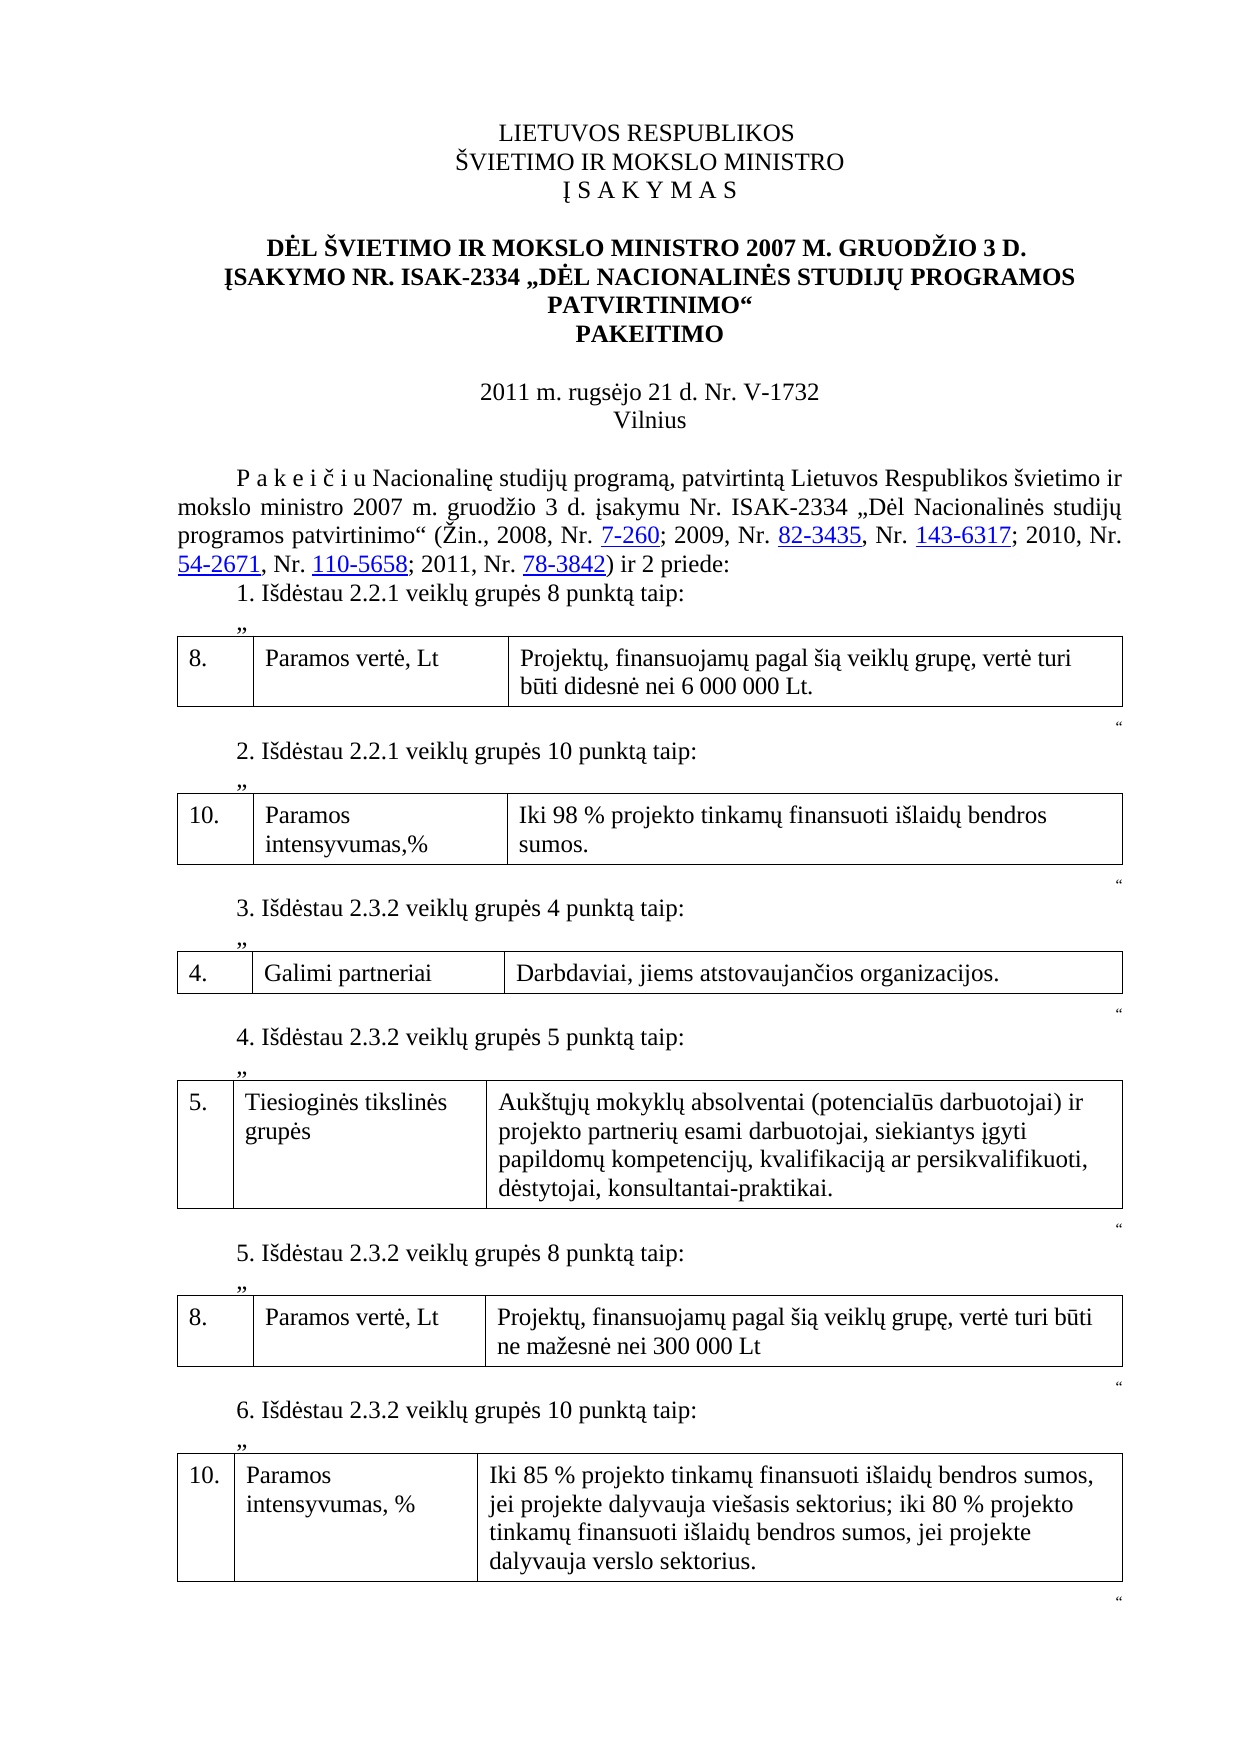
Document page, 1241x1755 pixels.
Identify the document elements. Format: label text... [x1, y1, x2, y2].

table_header 4. [178, 952, 252, 993]
text “ [177, 707, 1122, 736]
table_header 8. [178, 1296, 253, 1366]
text “ [177, 1582, 1122, 1611]
text PAKEITIMO [177, 319, 1122, 348]
text DĖL ŠVIETIMO IR MOKSLO MINISTRO 2007 m. GRUODŽIO 3 d. ĮSAKYMO NR. ISAK-2334 „DĖL NACIONALINĖS STUDIJŲ PROGRAMOS PATVIRTINIMO“ [177, 233, 1122, 319]
text 1. Išdėstau 2.2.1 veiklų grupės 8 punktą taip: [177, 578, 1122, 607]
text “ [177, 1209, 1122, 1238]
text 4. Išdėstau 2.3.2 veiklų grupės 5 punktą taip: [177, 1022, 1122, 1051]
text LIETUVOS RESPUBLIKOS [177, 118, 1122, 147]
table_header Paramos vertė, Lt [254, 637, 508, 706]
text “ [177, 994, 1122, 1022]
text P a k e i č i u Nacionalinę studijų programą, patvirtintą Lietuvos Respublikos švietimo ir mokslo ministro 2007 m. gruodžio 3 d. įsakymu Nr. ISAK-2334 „Dėl Nacionalinės studijų programos patvirtinimo“ (Žin., 2008, Nr. 7-260; 2009, Nr. 82-3435, Nr. 143-6317; 2010, Nr. 54-2671, Nr. 110-5658; 2011, Nr. 78-3842) ir 2 priede: [177, 463, 1122, 578]
text Vilnius [177, 406, 1122, 434]
text „ [177, 1424, 1122, 1453]
text “ [177, 865, 1122, 893]
text „ [177, 922, 1122, 951]
text 6. Išdėstau 2.3.2 veiklų grupės 10 punktą taip: [177, 1395, 1122, 1424]
text „ [177, 764, 1122, 793]
table_header Iki 98 % projekto tinkamų finansuoti išlaidų bendros sumos. [508, 794, 1122, 864]
text 2011 m. rugsėjo 21 d. Nr. V-1732 [177, 377, 1122, 406]
table_header Aukštųjų mokyklų absolventai (potencialūs darbuotojai) ir projekto partnerių esami darbuotojai, siekiantys įgyti papildomų kompetencijų, kvalifikaciją ar persikvalifikuoti, dėstytojai, konsultantai-praktikai. [487, 1081, 1122, 1208]
text Į S A K Y M A S [177, 176, 1122, 204]
table_header 10. [178, 794, 253, 864]
table_header Projektų, finansuojamų pagal šią veiklų grupę, vertė turi būti didesnė nei 6 000 000 Lt. [509, 637, 1122, 706]
text 3. Išdėstau 2.3.2 veiklų grupės 4 punktą taip: [177, 893, 1122, 922]
table_header Projektų, finansuojamų pagal šią veiklų grupę, vertė turi būti ne mažesnė nei 300 000 Lt [486, 1296, 1122, 1366]
table_header Iki 85 % projekto tinkamų finansuoti išlaidų bendros sumos, jei projekte dalyvauja viešasis sektorius; iki 80 % projekto tinkamų finansuoti išlaidų bendros sumos, jei projekte dalyvauja verslo sektorius. [478, 1454, 1122, 1581]
text 5. Išdėstau 2.3.2 veiklų grupės 8 punktą taip: [177, 1238, 1122, 1266]
text ŠVIETIMO IR MOKSLO MINISTRO [177, 147, 1122, 176]
table_header Tiesioginės tikslinės grupės [234, 1081, 486, 1208]
table_header Paramos vertė, Lt [254, 1296, 485, 1366]
text 2. Išdėstau 2.2.1 veiklų grupės 10 punktą taip: [177, 736, 1122, 764]
table_header 8. [178, 637, 253, 706]
text „ [177, 1266, 1122, 1295]
table_header Galimi partneriai [253, 952, 504, 993]
table_header 5. [178, 1081, 233, 1208]
table_header Paramos intensyvumas,% [254, 794, 507, 864]
table_header Darbdaviai, jiems atstovaujančios organizacijos. [505, 952, 1122, 993]
text „ [177, 1051, 1122, 1080]
text „ [177, 607, 1122, 636]
table_header Paramos intensyvumas, % [235, 1454, 477, 1581]
table_header 10. [178, 1454, 234, 1581]
text “ [177, 1367, 1122, 1395]
